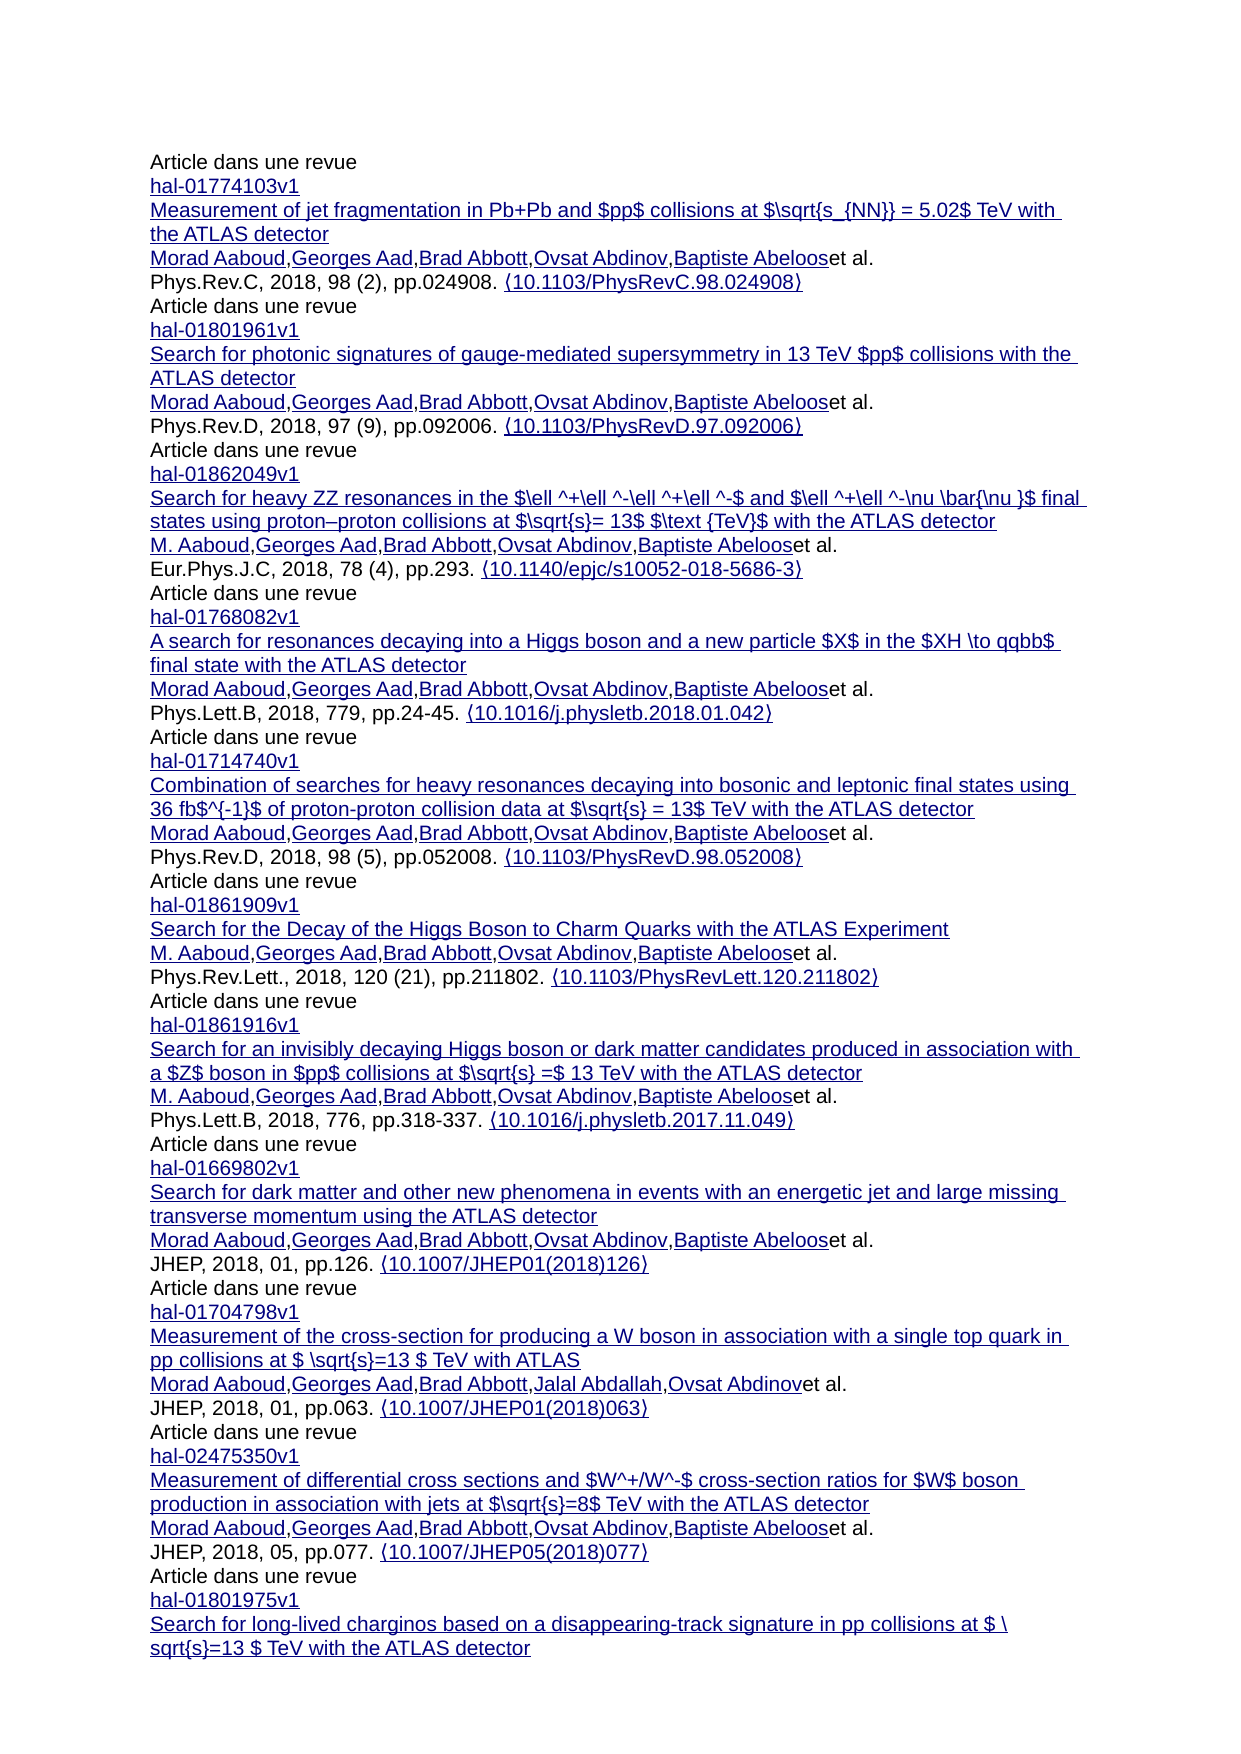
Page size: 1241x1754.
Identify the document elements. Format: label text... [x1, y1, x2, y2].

table_cell Combination of searches for heavy resonances decaying into bosonic and leptonic final states using 36 fb$^{-1}$ of proton-proton collision data at $\sqrt{s} = 13$ TeV with the ATLAS detector Morad Aaboud,Georges Aad,Brad Abbott,Ovsat Abdinov,Baptiste Abelooset al. Phys.Rev.D, 2018, 98 (5), pp.052008. ⟨10.1103/PhysRevD.98.052008⟩ Article dans une revue hal-01861909v1 [150, 773, 1090, 917]
table_cell Measurement of the cross-section for producing a W boson in association with a single top quark in pp collisions at $ \sqrt{s}=13 $ TeV with ATLAS Morad Aaboud,Georges Aad,Brad Abbott,Jalal Abdallah,Ovsat Abdinovet al. JHEP, 2018, 01, pp.063. ⟨10.1007/JHEP01(2018)063⟩ Article dans une revue hal-02475350v1 [150, 1324, 1090, 1468]
table_cell Search for long-lived charginos based on a disappearing-track signature in pp collisions at $ \sqrt{s}=13 $ TeV with the ATLAS detector [150, 1611, 1090, 1659]
table_cell Search for the Decay of the Higgs Boson to Charm Quarks with the ATLAS Experiment M. Aaboud,Georges Aad,Brad Abbott,Ovsat Abdinov,Baptiste Abelooset al. Phys.Rev.Lett., 2018, 120 (21), pp.211802. ⟨10.1103/PhysRevLett.120.211802⟩ Article dans une revue hal-01861916v1 [150, 917, 1090, 1036]
table_cell Search for an invisibly decaying Higgs boson or dark matter candidates produced in association with a $Z$ boson in $pp$ collisions at $\sqrt{s} =$ 13 TeV with the ATLAS detector M. Aaboud,Georges Aad,Brad Abbott,Ovsat Abdinov,Baptiste Abelooset al. Phys.Lett.B, 2018, 776, pp.318-337. ⟨10.1016/j.physletb.2017.11.049⟩ Article dans une revue hal-01669802v1 [150, 1036, 1090, 1180]
table_cell Article dans une revue hal-01774103v1 [150, 150, 1090, 198]
table_cell Measurement of jet fragmentation in Pb+Pb and $pp$ collisions at $\sqrt{s_{NN}} = 5.02$ TeV with the ATLAS detector Morad Aaboud,Georges Aad,Brad Abbott,Ovsat Abdinov,Baptiste Abelooset al. Phys.Rev.C, 2018, 98 (2), pp.024908. ⟨10.1103/PhysRevC.98.024908⟩ Article dans une revue hal-01801961v1 [150, 198, 1090, 342]
table_cell Search for heavy ZZ resonances in the $\ell ^+\ell ^-\ell ^+\ell ^-$ and $\ell ^+\ell ^-\nu \bar{\nu }$ final states using proton–proton collisions at $\sqrt{s}= 13$ $\text {TeV}$ with the ATLAS detector M. Aaboud,Georges Aad,Brad Abbott,Ovsat Abdinov,Baptiste Abelooset al. Eur.Phys.J.C, 2018, 78 (4), pp.293. ⟨10.1140/epjc/s10052-018-5686-3⟩ Article dans une revue hal-01768082v1 [150, 485, 1090, 629]
table_cell A search for resonances decaying into a Higgs boson and a new particle $X$ in the $XH \to qqbb$ final state with the ATLAS detector Morad Aaboud,Georges Aad,Brad Abbott,Ovsat Abdinov,Baptiste Abelooset al. Phys.Lett.B, 2018, 779, pp.24-45. ⟨10.1016/j.physletb.2018.01.042⟩ Article dans une revue hal-01714740v1 [150, 629, 1090, 773]
table_cell Search for photonic signatures of gauge-mediated supersymmetry in 13 TeV $pp$ collisions with the ATLAS detector Morad Aaboud,Georges Aad,Brad Abbott,Ovsat Abdinov,Baptiste Abelooset al. Phys.Rev.D, 2018, 97 (9), pp.092006. ⟨10.1103/PhysRevD.97.092006⟩ Article dans une revue hal-01862049v1 [150, 342, 1090, 485]
table_cell Search for dark matter and other new phenomena in events with an energetic jet and large missing transverse momentum using the ATLAS detector Morad Aaboud,Georges Aad,Brad Abbott,Ovsat Abdinov,Baptiste Abelooset al. JHEP, 2018, 01, pp.126. ⟨10.1007/JHEP01(2018)126⟩ Article dans une revue hal-01704798v1 [150, 1180, 1090, 1324]
table_cell Measurement of differential cross sections and $W^+/W^-$ cross-section ratios for $W$ boson production in association with jets at $\sqrt{s}=8$ TeV with the ATLAS detector Morad Aaboud,Georges Aad,Brad Abbott,Ovsat Abdinov,Baptiste Abelooset al. JHEP, 2018, 05, pp.077. ⟨10.1007/JHEP05(2018)077⟩ Article dans une revue hal-01801975v1 [150, 1468, 1090, 1611]
